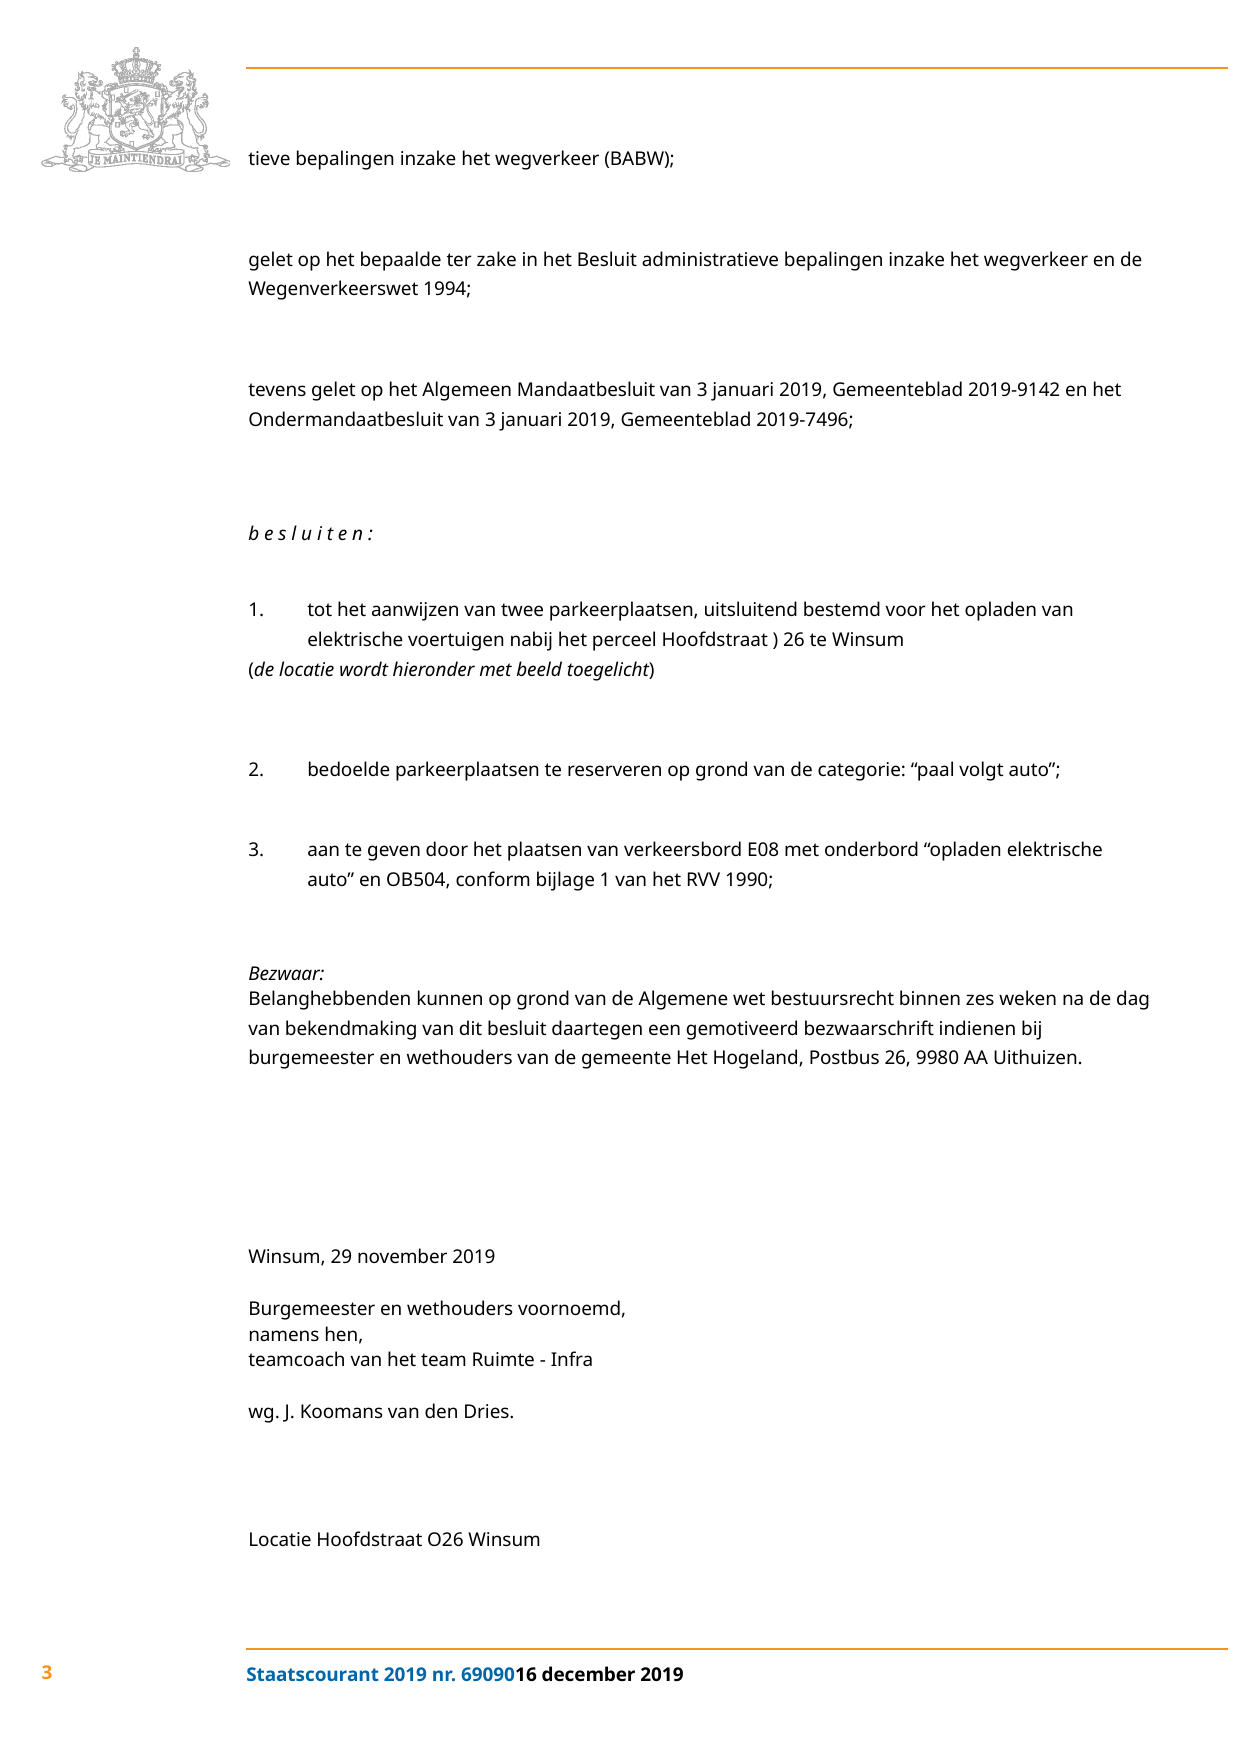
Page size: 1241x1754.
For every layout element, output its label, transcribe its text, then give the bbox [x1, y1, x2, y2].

text Locatie Hoofdstraat O26 Winsum [248, 1527, 1152, 1552]
picture [41, 47, 231, 172]
list tot het aanwijzen van twee parkeerplaatsen, uitsluitend bestemd voor het opladen van elektrische voertuigen nabij het perceel Hoofdstraat ) 26 te Winsum [248, 597, 1152, 652]
text Belanghebbenden kunnen op grond van de Algemene wet bestuursrecht binnen zes weken na de dag van bekendmaking van dit besluit daartegen een gemotiveerd bezwaarschrift indienen bij burgemeester en wethouders van de gemeente Het Hogeland, Postbus 26, 9980 AA Uithuizen. [248, 985, 1152, 1070]
text Burgemeester en wethouders voornoemd, [248, 1295, 1152, 1321]
text tevens gelet op het Algemeen Mandaatbesluit van 3 januari 2019, Gemeenteblad 2019-9142 en het Ondermandaatbesluit van 3 januari 2019, Gemeenteblad 2019-7496; [248, 376, 1152, 432]
text b e s l u i t e n : [248, 520, 1152, 546]
text teamcoach van het team Ruimte - Infra [248, 1347, 1152, 1372]
text wg. J. Koomans van den Dries. [248, 1398, 1152, 1424]
text Winsum, 29 november 2019 [248, 1244, 1152, 1269]
text namens hen, [248, 1321, 1152, 1347]
text gelet op het bepaalde ter zake in het Besluit administratieve bepalingen inzake het wegverkeer en de Wegenverkeerswet 1994; [248, 246, 1152, 301]
list bedoelde parkeerplaatsen te reserveren op grond van de categorie: “paal volgt auto”; [248, 757, 1152, 782]
text (de locatie wordt hieronder met beeld toegelicht) [248, 656, 1152, 681]
text tieve bepalingen inzake het wegverkeer (BABW); [248, 145, 1152, 171]
list aan te geven door het plaatsen van verkeersbord E08 met onderbord “opladen elektrische auto” en OB504, conform bijlage 1 van het RVV 1990; [248, 837, 1152, 892]
text Bezwaar: [248, 960, 1152, 985]
